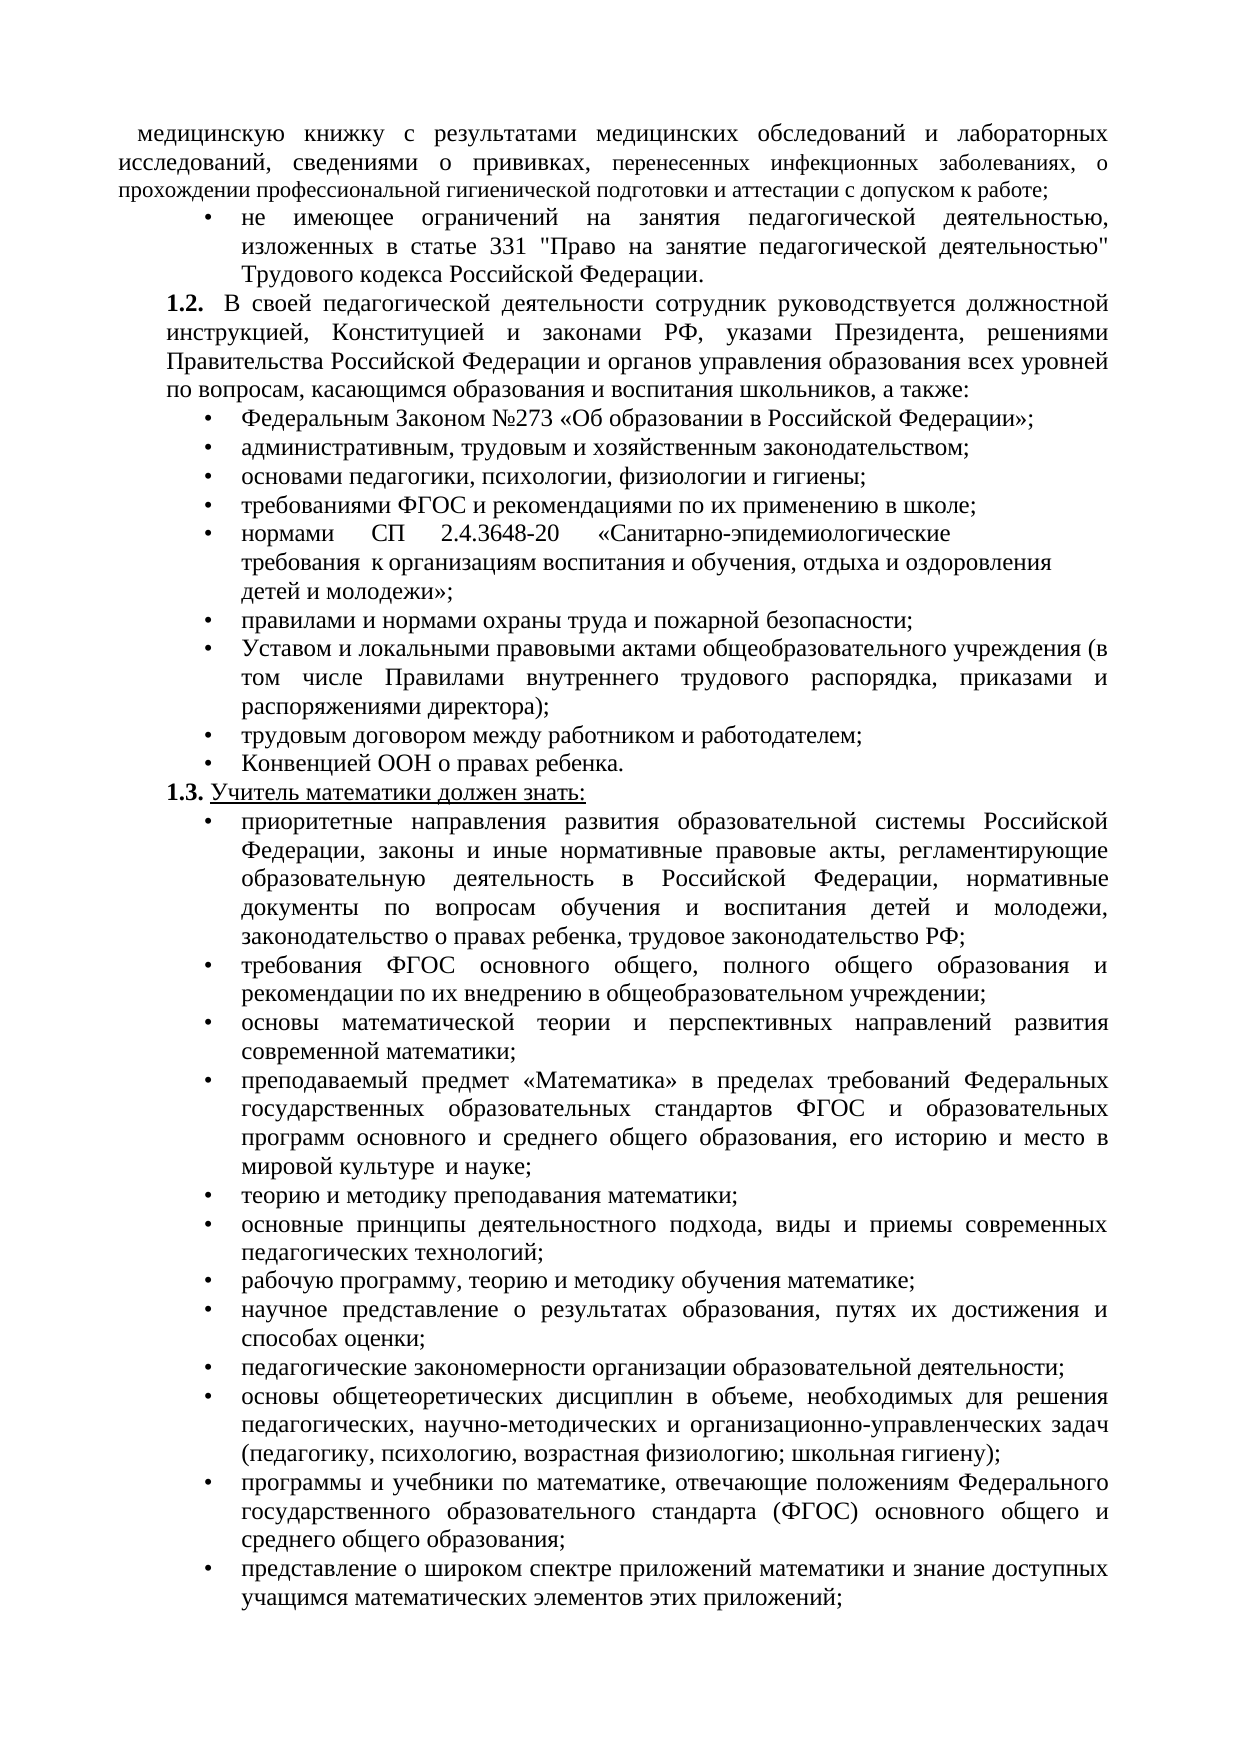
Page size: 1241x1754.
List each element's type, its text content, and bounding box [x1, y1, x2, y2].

list представление о широком спектре приложений математики и знание доступных учащимся математических элементов этих приложений; [203, 1553, 1109, 1611]
list Федеральным Законом №273 «Об образовании в Российской Федерации»; [203, 403, 1122, 432]
list требования ФГОС основного общего, полного общего образования и рекомендации по их внедрению в общеобразовательном учреждении; [203, 950, 1108, 1007]
list медицинскую книжку с результатами медицинских обследований и лабораторных исследований, сведениями о прививках, перенесенных инфекционных заболеваниях, о прохождении профессиональной гигиенической подготовки и аттестации с допуском к работе; [118, 118, 1109, 202]
list теорию и методику преподавания математики; [203, 1180, 1122, 1209]
list Конвенцией ООН о правах ребенка. [203, 748, 1122, 777]
list основные принципы деятельностного подхода, виды и приемы современных педагогических технологий; [203, 1209, 1108, 1266]
list Учитель математики должен знать: [166, 777, 1122, 806]
list основы математической теории и перспективных направлений развития современной математики; [203, 1007, 1108, 1065]
list правилами и нормами охраны труда и пожарной безопасности; [203, 605, 1122, 633]
list программы и учебники по математике, отвечающие положениям Федерального государственного образовательного стандарта (ФГОС) основного общего и среднего общего образования; [203, 1467, 1109, 1553]
list требованиями ФГОС и рекомендациями по их применению в школе; [203, 490, 1122, 518]
list рабочую программу, теорию и методику обучения математике; [203, 1266, 1122, 1294]
list приоритетные направления развития образовательной системы Российской Федерации, законы и иные нормативные правовые акты, регламентирующие образовательную деятельность в Российской Федерации, нормативные документы по вопросам обучения и воспитания детей и молодежи, законодательство о правах ребенка, трудовое законодательство РФ; [203, 806, 1109, 950]
list Уставом и локальными правовыми актами общеобразовательного учреждения (в том числе Правилами внутреннего трудового распорядка, приказами и распоряжениями директора); [203, 633, 1109, 720]
list основы общетеоретических дисциплин в объеме, необходимых для решения педагогических, научно-методических и организационно-управленческих задач (педагогику, психологию, возрастная физиологию; школьная гигиену); [203, 1381, 1109, 1467]
list трудовым договором между работником и работодателем; [203, 720, 1122, 748]
list административным, трудовым и хозяйственным законодательством; [203, 432, 1122, 461]
list педагогические закономерности организации образовательной деятельности; [203, 1352, 1122, 1381]
list не имеющее ограничений на занятия педагогической деятельностью, изложенных в статье 331 "Право на занятие педагогической деятельностью" Трудового кодекса Российской Федерации. [203, 202, 1109, 288]
list нормами СП 2.4.3648-20 «Санитарно-эпидемиологические требования к организациям воспитания и обучения, отдыха и оздоровления детей и молодежи»; [203, 518, 1109, 605]
list научное представление о результатах образования, путях их достижения и способах оценки; [203, 1294, 1108, 1352]
list преподаваемый предмет «Математика» в пределах требований Федеральных государственных образовательных стандартов ФГОС и образовательных программ основного и среднего общего образования, его историю и место в мировой культуре и науке; [203, 1065, 1109, 1180]
list основами педагогики, психологии, физиологии и гигиены; [203, 461, 1122, 489]
list В своей педагогической деятельности сотрудник руководствуется должностной инструкцией, Конституцией и законами РФ, указами Президента, решениями Правительства Российской Федерации и органов управления образования всех уровней по вопросам, касающимся образования и воспитания школьников, а также: [166, 288, 1110, 403]
